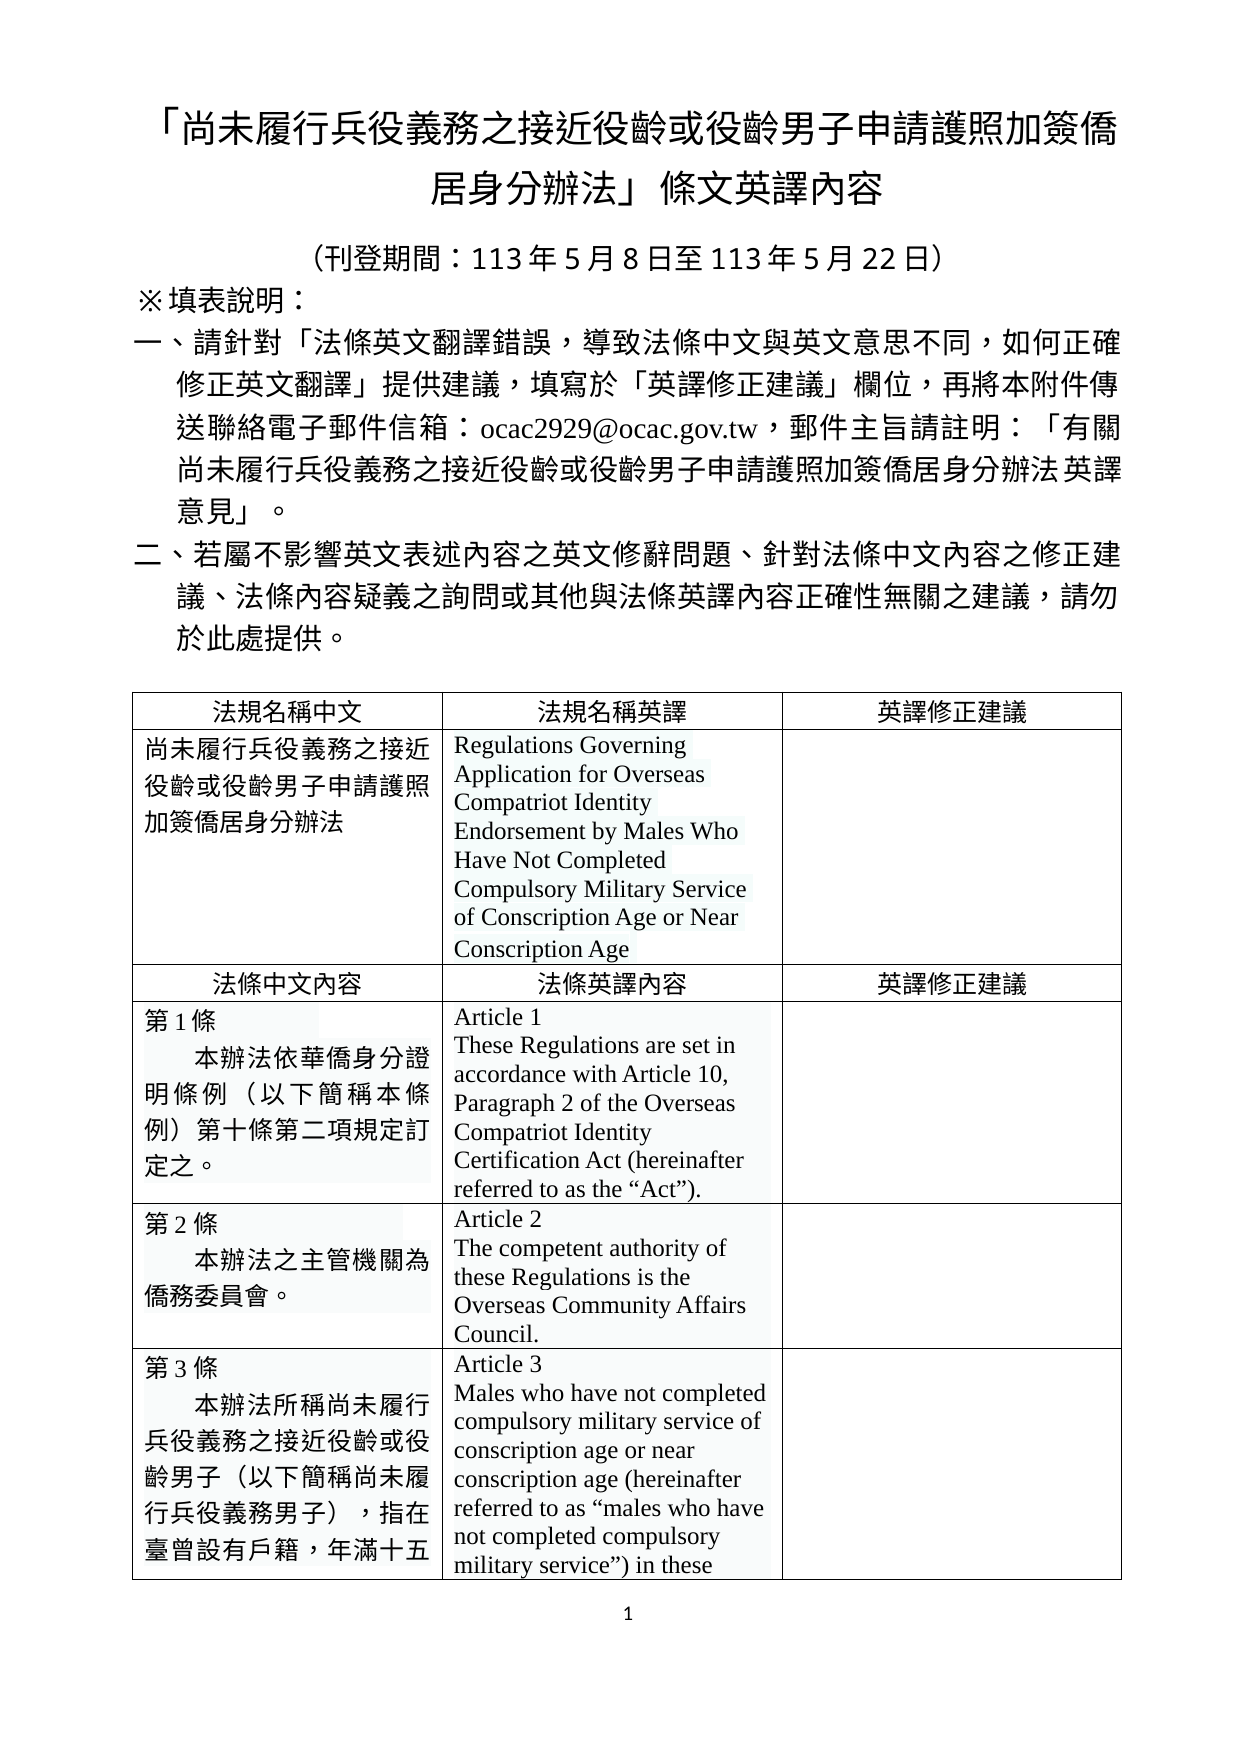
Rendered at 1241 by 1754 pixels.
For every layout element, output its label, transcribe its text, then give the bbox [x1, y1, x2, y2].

table_header 法規名稱英譯 [443, 693, 782, 729]
table_cell [783, 1002, 1121, 1203]
table_cell Regulations Governing Application for Overseas Compatriot Identity Endorsement by Males Who Have Not Completed Compulsory Military Service of Conscription Age or Near Conscription Age [443, 730, 782, 963]
table_cell 第1條 本辦法依華僑身分證明條例（以下簡稱本條例）第十條第二項規定訂定之。 [133, 1002, 442, 1203]
table_cell 第3 條 本辦法所稱尚未履行兵役義務之接近役齡或役齡男子（以下簡稱尚未履行兵役義務男子），指在臺曾設有戶籍，年滿十五 [133, 1349, 442, 1579]
table_cell [783, 730, 1121, 963]
text 一、請針對「法條英文翻譯錯誤，導致法條中文與英文意思不同，如何正確修正英文翻譯」提供建議，填寫於「英譯修正建議」欄位，再將本附件傳送聯絡電子郵件信箱：ocac2929@ocac.gov.tw，郵件主旨請註明：「有關尚未履行兵役義務之接近役齡或役齡男子申請護照加簽僑居身分辦法英譯意見」。 [133, 320, 1122, 531]
table_cell 法條中文內容 [133, 965, 442, 1001]
table_cell 第2 條 本辦法之主管機關為僑務委員會。 [133, 1204, 442, 1348]
table_cell [783, 1349, 1121, 1579]
table_cell 尚未履行兵役義務之接近役齡或役齡男子申請護照加簽僑居身分辦法 [133, 730, 442, 963]
table_header 英譯修正建議 [783, 693, 1121, 729]
text ※填表說明： [133, 277, 1122, 320]
text （刊登期間：113年5月8日至113年5月22日） [133, 215, 1122, 277]
table_header 法規名稱中文 [133, 693, 442, 729]
text 二、若屬不影響英文表述內容之英文修辭問題、針對法條中文內容之修正建議、法條內容疑義之詢問或其他與法條英譯內容正確性無關之建議，請勿於此處提供。 [133, 531, 1122, 658]
text 「尚未履行兵役義務之接近役齡或役齡男子申請護照加簽僑居身分辦法」條文英譯內容 [133, 94, 1122, 215]
table_cell [783, 1204, 1121, 1348]
table_cell 英譯修正建議 [783, 965, 1121, 1001]
table_cell 法條英譯內容 [443, 965, 782, 1001]
